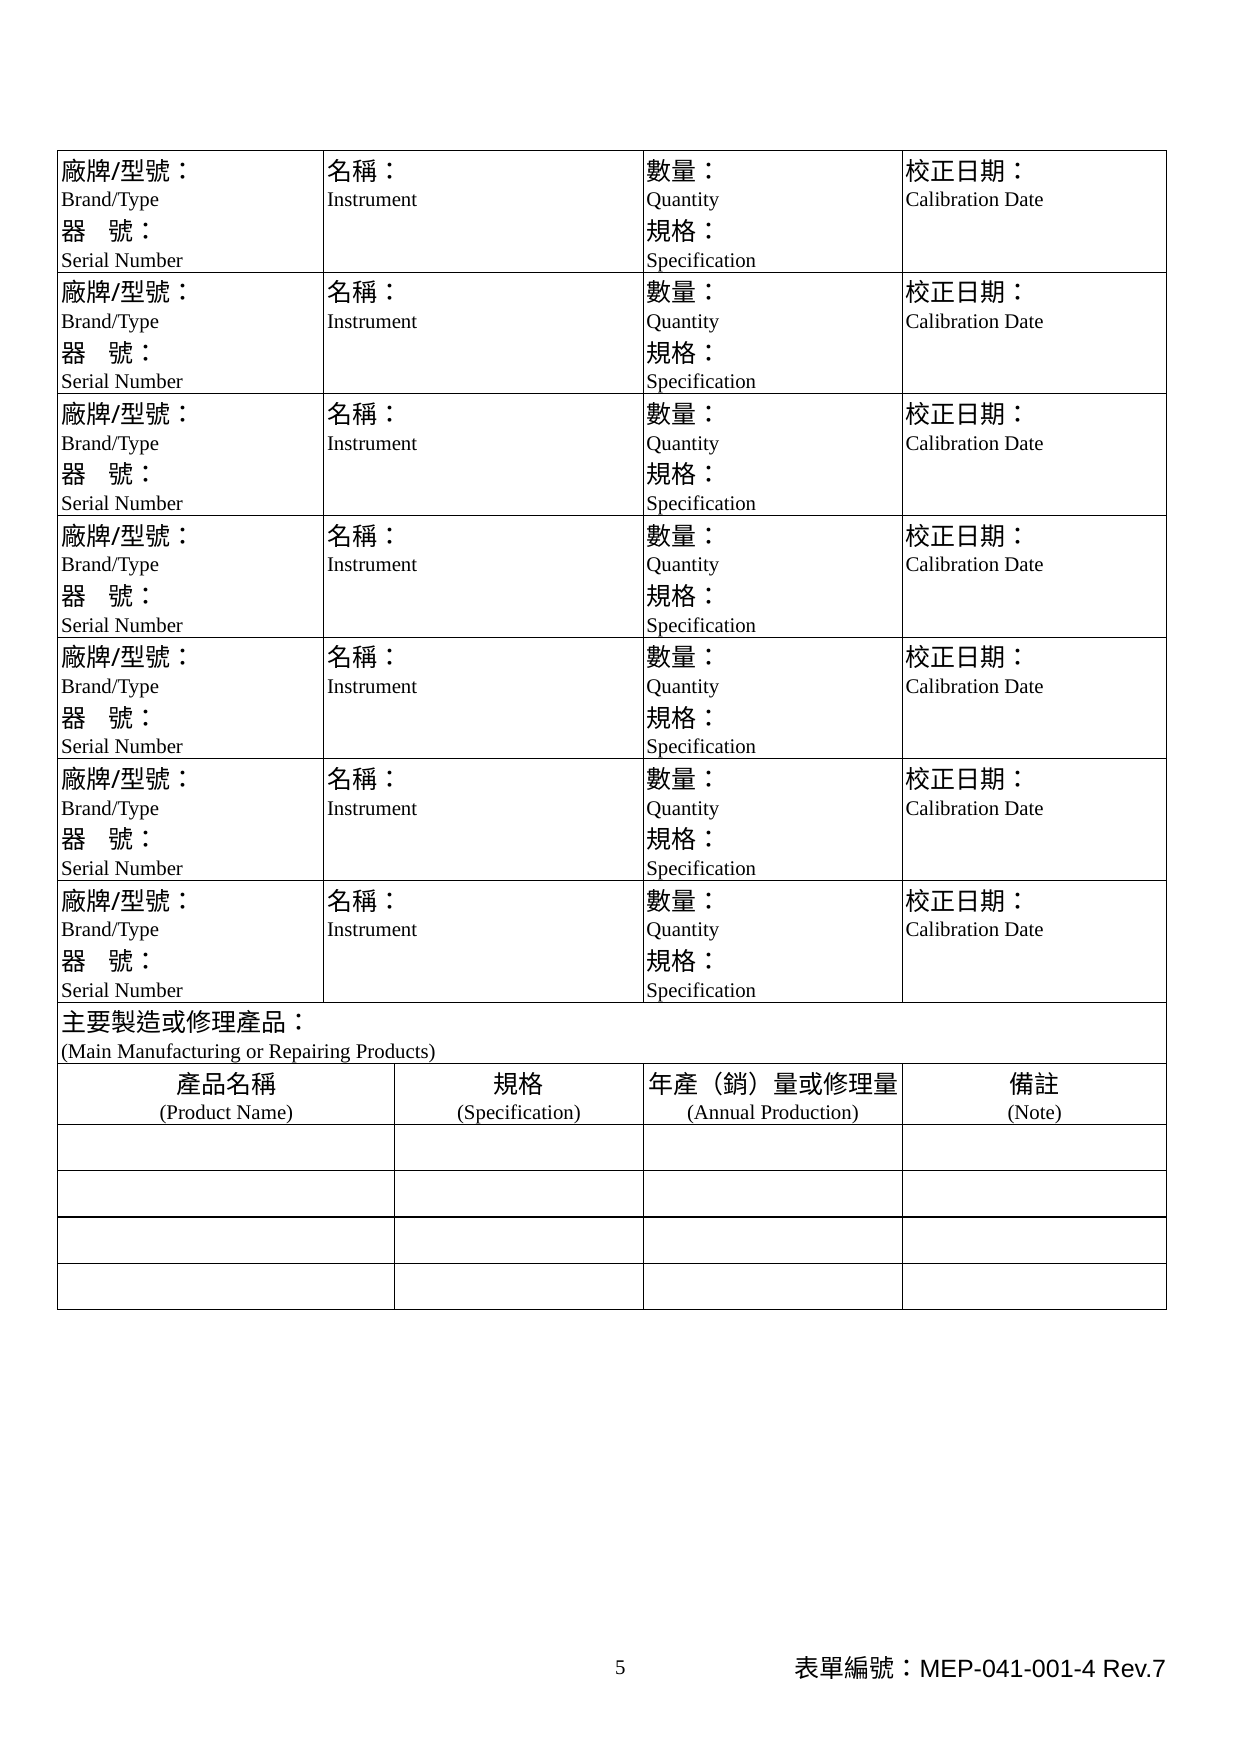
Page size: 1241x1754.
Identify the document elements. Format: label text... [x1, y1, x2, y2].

table_cell 廠牌/型號： Brand/Type 器 號： Serial Number [58, 394, 323, 515]
table_cell 名稱： Instrument [324, 394, 643, 515]
table_cell 校正日期： Calibration Date [903, 273, 1166, 393]
table_cell 廠牌/型號： Brand/Type 器 號： Serial Number [58, 151, 323, 272]
table_cell [644, 1125, 902, 1170]
table_cell 數量： Quantity 規格： Specification [644, 638, 902, 758]
table_cell 名稱： Instrument [324, 151, 643, 272]
table_cell 數量： Quantity 規格： Specification [644, 273, 902, 393]
table_cell 校正日期： Calibration Date [903, 759, 1166, 880]
table_cell 廠牌/型號： Brand/Type 器 號： Serial Number [58, 759, 323, 880]
table_cell 名稱： Instrument [324, 273, 643, 393]
table_cell [903, 1171, 1166, 1216]
table_cell [903, 1218, 1166, 1262]
table_cell 名稱： Instrument [324, 638, 643, 758]
table_cell 數量： Quantity 規格： Specification [644, 151, 902, 272]
table_cell 數量： Quantity 規格： Specification [644, 759, 902, 880]
table_cell 校正日期： Calibration Date [903, 151, 1166, 272]
table_cell [644, 1264, 902, 1308]
table_cell 名稱： Instrument [324, 881, 643, 1002]
table_cell [58, 1264, 394, 1308]
table_cell [58, 1218, 394, 1262]
table_cell 備註 (Note) [903, 1064, 1166, 1124]
table_cell [395, 1125, 643, 1170]
table_cell 產品名稱 (Product Name) [58, 1064, 394, 1124]
table_cell 校正日期： Calibration Date [903, 394, 1166, 515]
table_cell 名稱： Instrument [324, 759, 643, 880]
table_cell 數量： Quantity 規格： Specification [644, 516, 902, 637]
table_cell 校正日期： Calibration Date [903, 638, 1166, 758]
table_cell [903, 1264, 1166, 1308]
table_cell 校正日期： Calibration Date [903, 516, 1166, 637]
table_cell [644, 1171, 902, 1216]
table_cell 廠牌/型號： Brand/Type 器 號： Serial Number [58, 638, 323, 758]
table_cell 廠牌/型號： Brand/Type 器 號： Serial Number [58, 273, 323, 393]
table_cell 數量： Quantity 規格： Specification [644, 394, 902, 515]
table_cell [395, 1218, 643, 1262]
table_cell 規格 (Specification) [395, 1064, 643, 1124]
table_cell 數量： Quantity 規格： Specification [644, 881, 902, 1002]
table_cell 校正日期： Calibration Date [903, 881, 1166, 1002]
table_cell 年產（銷）量或修理量 (Annual Production) [644, 1064, 902, 1124]
table_cell [644, 1218, 902, 1262]
table_cell [395, 1171, 643, 1216]
table_cell [903, 1125, 1166, 1170]
table_cell [58, 1125, 394, 1170]
table_cell 廠牌/型號： Brand/Type 器 號： Serial Number [58, 881, 323, 1002]
table_cell 主要製造或修理產品： (Main Manufacturing or Repairing Products) [58, 1003, 1166, 1063]
table_cell 名稱： Instrument [324, 516, 643, 637]
table_cell [58, 1171, 394, 1216]
table_cell [395, 1264, 643, 1308]
table_cell 廠牌/型號： Brand/Type 器 號： Serial Number [58, 516, 323, 637]
